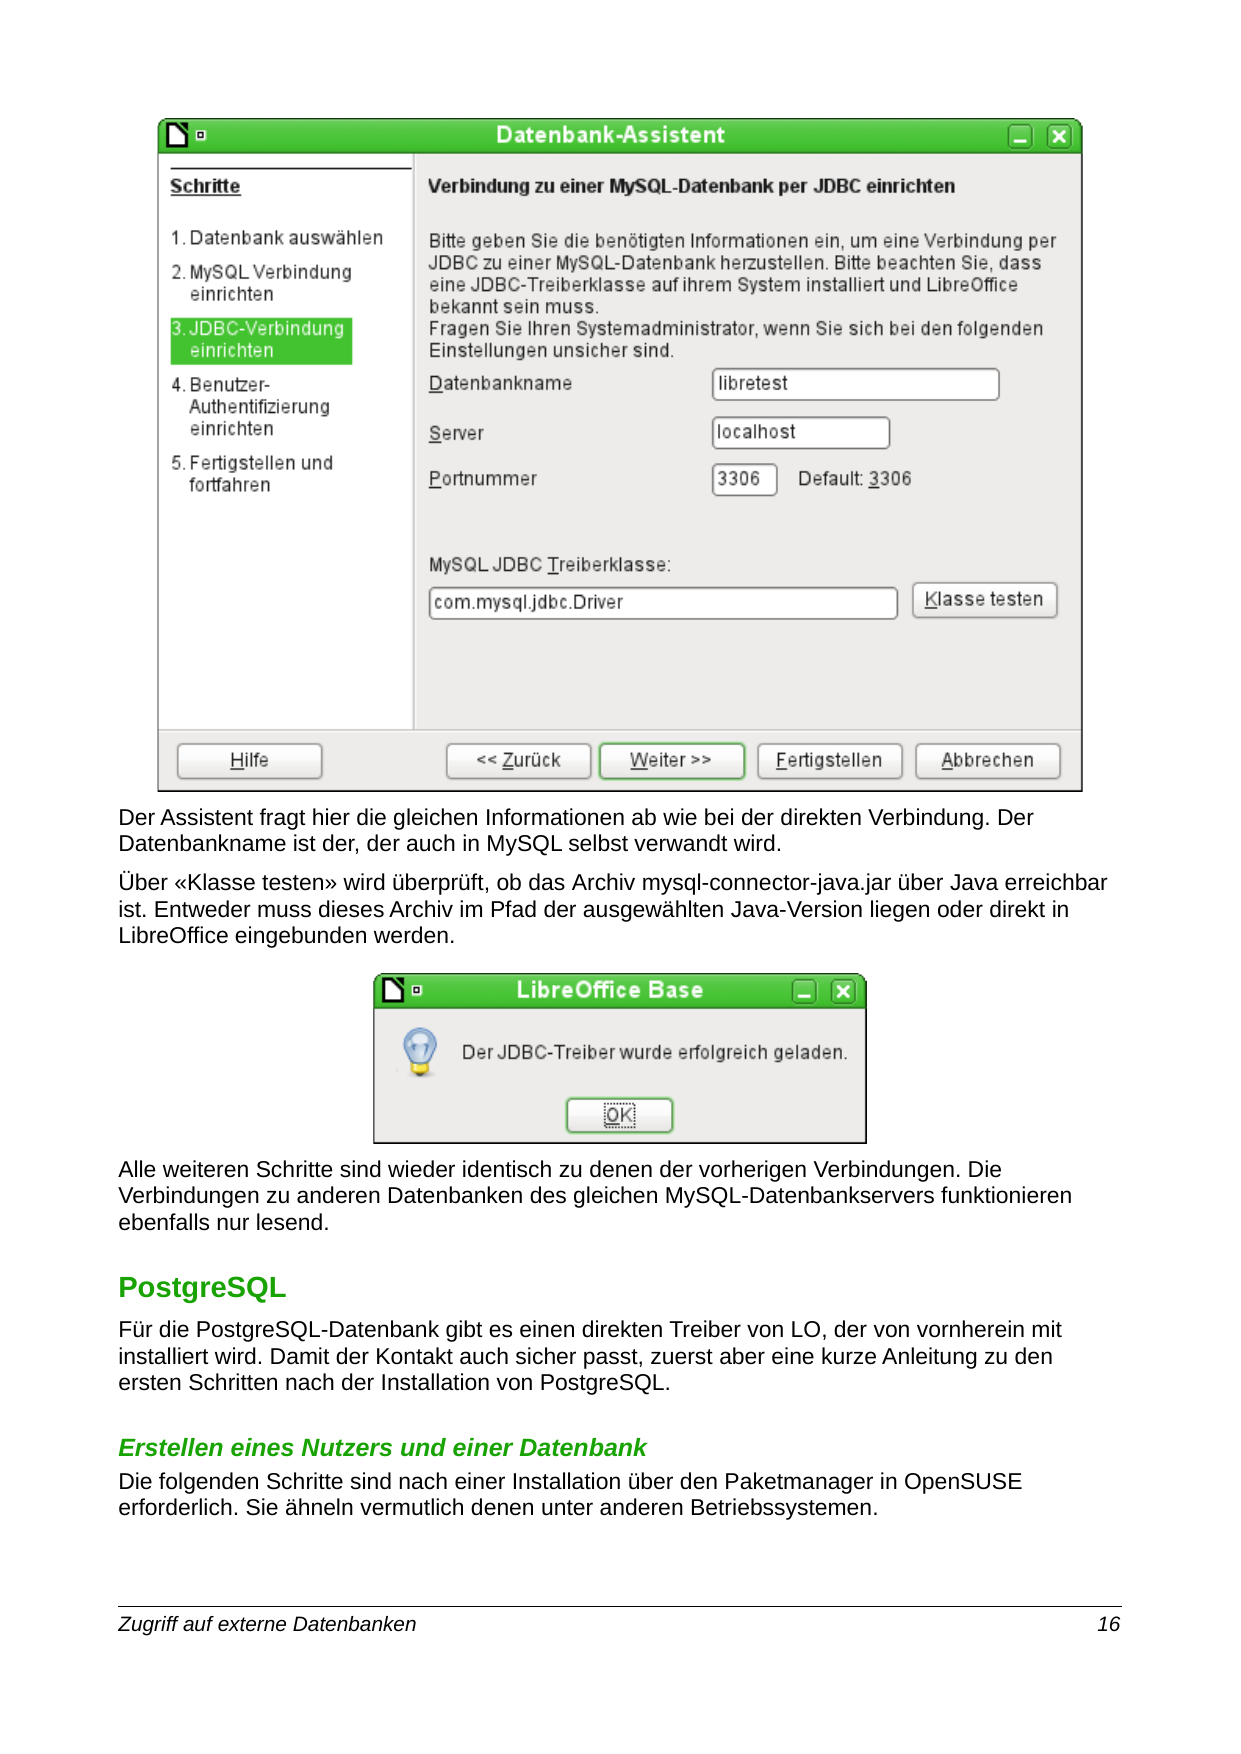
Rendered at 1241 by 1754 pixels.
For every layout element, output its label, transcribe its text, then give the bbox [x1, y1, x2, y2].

text Der Assistent fragt hier die gleichen Informationen ab wie bei der direkten Verbindung. Der Datenbankname ist der, der auch in MySQL selbst verwandt wird. [118, 804, 1122, 857]
picture [373, 973, 867, 1144]
subtitle PostgreSQL [118, 1271, 1122, 1304]
text Die folgenden Schritte sind nach einer Installation über den Paketmanager in OpenSUSE erforderlich. Sie ähneln vermutlich denen unter anderen Betriebssystemen. [118, 1468, 1122, 1521]
text Über «Klasse testen» wird überprüft, ob das Archiv mysql-connector-java.jar über Java erreichbar ist. Entweder muss dieses Archiv im Pfad der ausgewählten Java-Version liegen oder direkt in LibreOffice eingebunden werden. [118, 869, 1122, 948]
text Für die PostgreSQL-Datenbank gibt es einen direkten Treiber von LO, der von vornherein mit installiert wird. Damit der Kontakt auch sicher passt, zuerst aber eine kurze Anleitung zu den ersten Schritten nach der Installation von PostgreSQL. [118, 1316, 1122, 1396]
subtitle Erstellen eines Nutzers und einer Datenbank [118, 1433, 1122, 1462]
text Alle weiteren Schritte sind wieder identisch zu denen der vorherigen Verbindungen. Die Verbindungen zu anderen Datenbanken des gleichen MySQL-Datenbankservers funktionieren ebenfalls nur lesend. [118, 1156, 1122, 1235]
picture [157, 118, 1083, 792]
